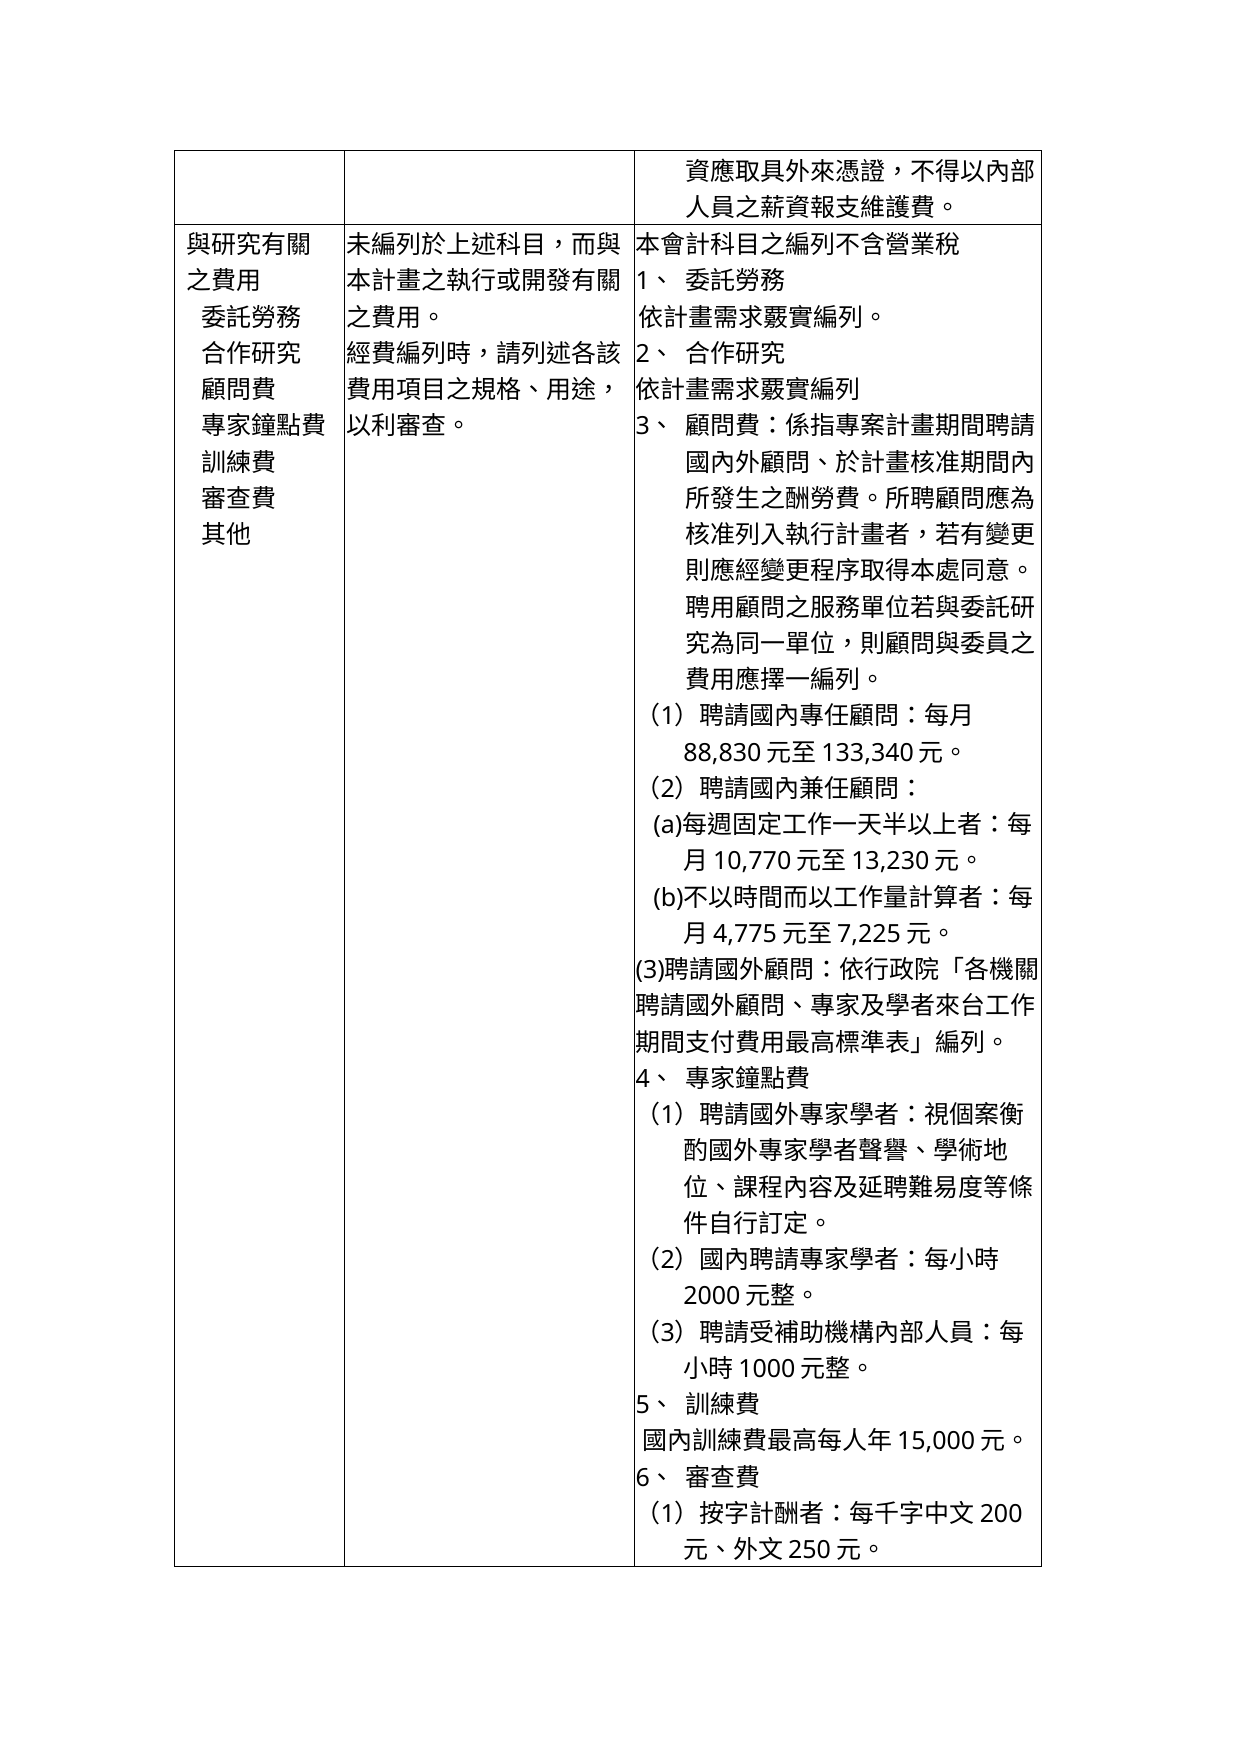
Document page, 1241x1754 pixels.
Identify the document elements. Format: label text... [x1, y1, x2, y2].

table_cell [175, 151, 344, 223]
table_cell 本會計科目之編列不含營業稅 委託勞務 依計畫需求覈實編列。 合作研究 依計畫需求覈實編列 顧問費：係指專案計畫期間聘請國內外顧問、於計畫核准期間內所發生之酬勞費。所聘顧問應為核准列入執行計畫者，若有變更則應經變更程序取得本處同意。聘用顧問之服務單位若與委託研究為同一單位，則顧問與委員之費用應擇一編列。 （1）聘請國內專任顧問：每月88,830元至133,340元。 （2）聘請國內兼任顧問： (a)每週固定工作一天半以上者：每月10,770元至13,230元。 (b)不以時間而以工作量計算者：每月4,775元至7,225元。 (3)聘請國外顧問：依行政院「各機關聘請國外顧問、專家及學者來台工作期間支付費用最高標準表」編列。 專家鐘點費 （1）聘請國外專家學者：視個案衡酌國外專家學者聲譽、學術地位、課程內容及延聘難易度等條件自行訂定。 （2）國內聘請專家學者：每小時2000元整。 （3）聘請受補助機構內部人員：每小時1000元整。 訓練費 國內訓練費最高每人年15,000元。 審查費 （1）按字計酬者：每千字中文200元、外文250元。 [635, 225, 1041, 1566]
table_cell 資應取具外來憑證，不得以內部人員之薪資報支維護費。 [635, 151, 1041, 223]
table_cell 與研究有關之費用 委託勞務 合作研究 顧問費 專家鐘點費 訓練費 審查費 其他 [175, 225, 344, 1566]
table_cell [345, 151, 634, 223]
table_cell 未編列於上述科目，而與本計畫之執行或開發有關之費用。 經費編列時，請列述各該費用項目之規格、用途，以利審查。 [345, 225, 634, 1566]
